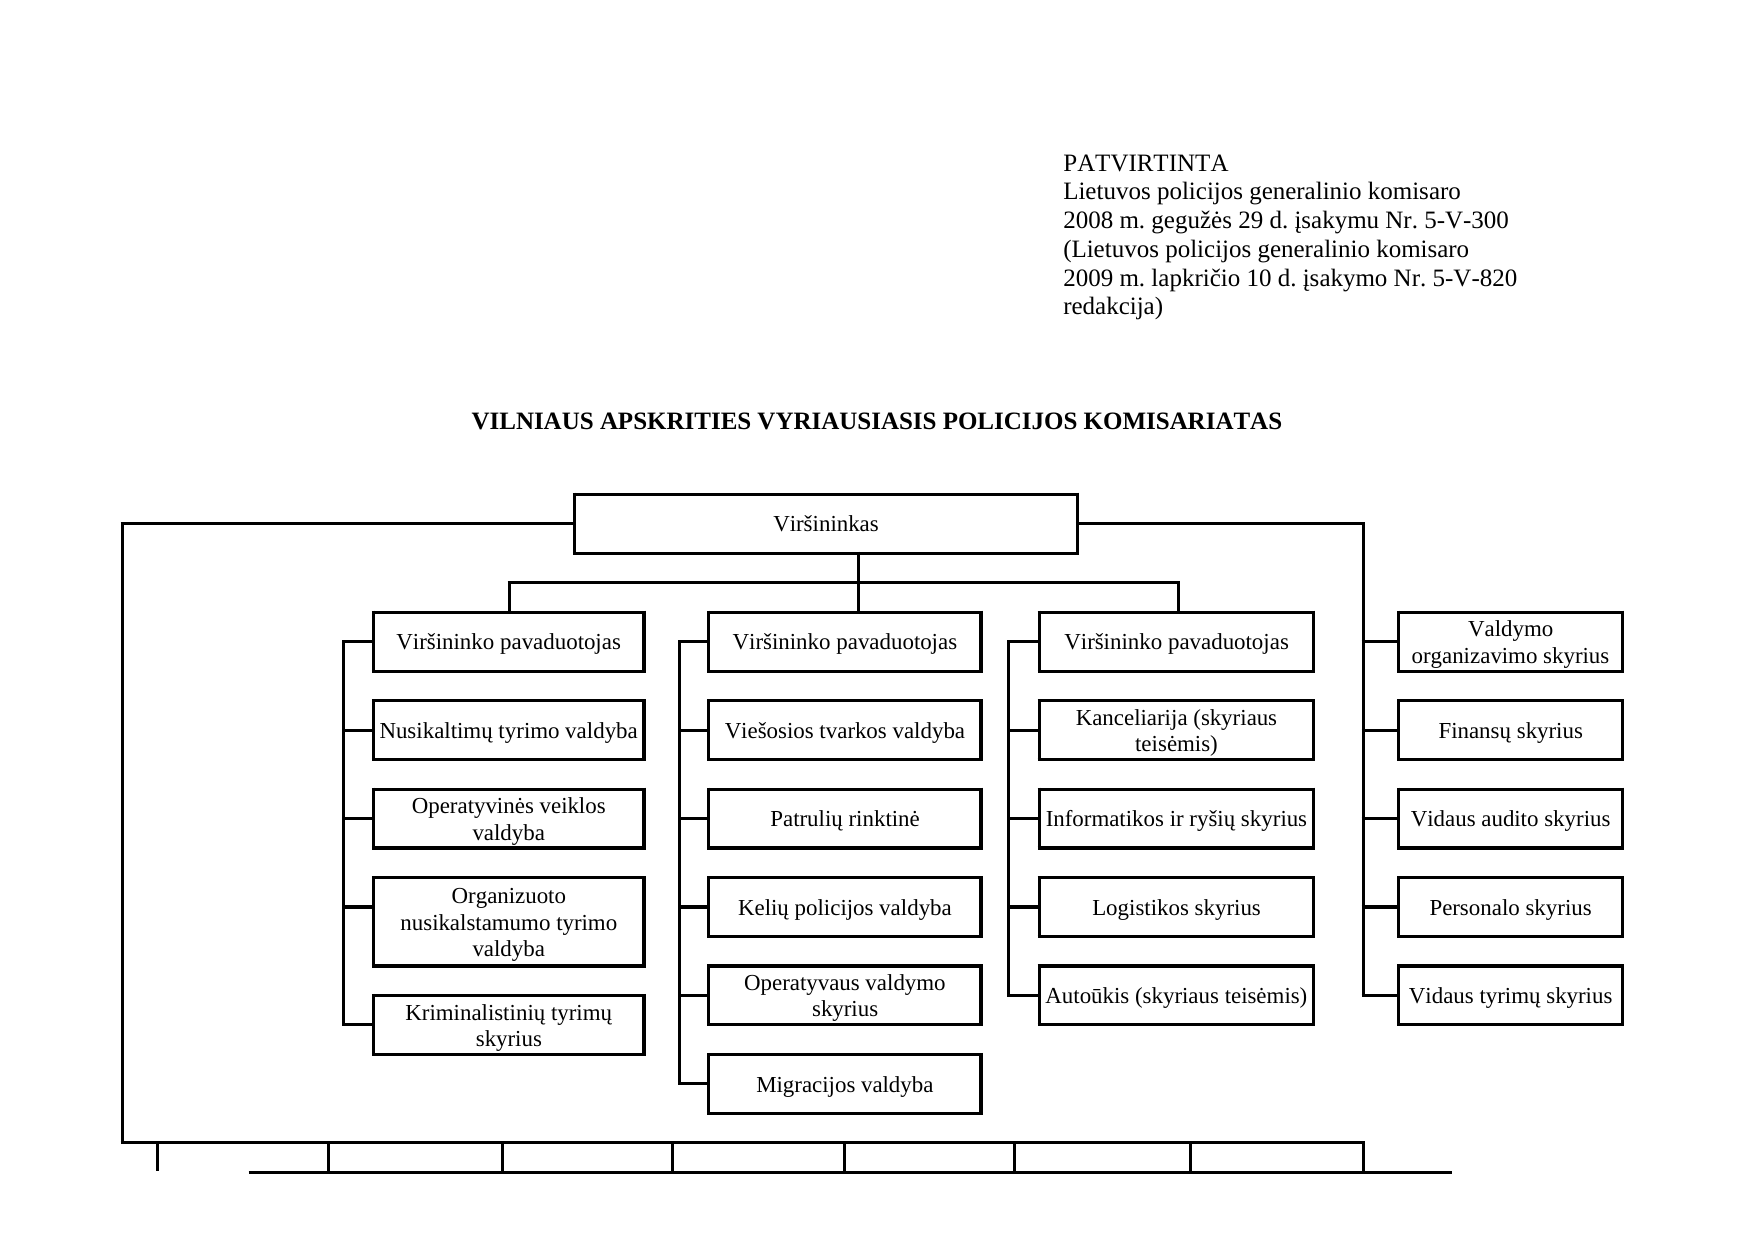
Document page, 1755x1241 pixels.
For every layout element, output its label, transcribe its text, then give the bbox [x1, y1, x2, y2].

table_cell [1365, 758, 1399, 787]
table_cell [644, 1053, 678, 1082]
table_cell [1365, 732, 1397, 758]
table_cell [1363, 1082, 1399, 1112]
table_cell [1452, 1082, 1622, 1112]
table_cell [846, 1144, 926, 1171]
table_cell [124, 994, 158, 1023]
table_cell Informatikos ir ryšių skyrius [1041, 791, 1312, 846]
table_cell [1314, 581, 1362, 611]
table_cell [644, 758, 678, 787]
table_cell Operatyvaus valdymo skyrius [710, 968, 979, 1023]
table_cell [1039, 938, 1313, 964]
table_cell [1192, 1144, 1270, 1171]
table_cell [1314, 1112, 1363, 1141]
table_cell [1315, 729, 1362, 758]
table_cell [345, 935, 372, 964]
table_cell [345, 964, 373, 994]
table_cell [124, 581, 181, 611]
table_cell [1365, 670, 1399, 699]
table_cell [1365, 788, 1397, 817]
table_cell [983, 1053, 1009, 1082]
table_cell [681, 758, 709, 787]
table_cell [1010, 699, 1038, 728]
table_cell [681, 643, 707, 669]
table_cell [709, 761, 981, 787]
table_cell [158, 994, 248, 1023]
table_cell [644, 1082, 679, 1112]
table_cell [681, 997, 707, 1023]
table_cell [983, 611, 1009, 640]
table_cell [1365, 1141, 1452, 1171]
table_cell [681, 1023, 709, 1053]
table_cell Finansų skyrius [1400, 702, 1621, 758]
table_cell [249, 994, 342, 1023]
table_cell [983, 729, 1007, 758]
table_cell [981, 758, 1007, 787]
table_cell [345, 846, 373, 876]
table_cell Viršininko pavaduotojas [1041, 614, 1312, 669]
table_cell [1314, 846, 1362, 876]
table_cell [1009, 611, 1038, 640]
table_cell [124, 964, 158, 994]
table_cell [1010, 820, 1038, 846]
text redakcija) [118, 291, 1636, 320]
table_cell [124, 1082, 158, 1112]
table_cell [681, 935, 709, 964]
table_cell [124, 1023, 158, 1053]
table_cell [1039, 761, 1313, 787]
table_cell Organizuoto nusikalstamumo tyrimo valdyba [375, 879, 642, 964]
table_cell [345, 643, 372, 669]
table_cell [373, 581, 508, 611]
table_cell [681, 820, 707, 846]
table_cell [345, 699, 372, 728]
table_cell Personalo skyrius [1400, 879, 1621, 935]
table_cell [1365, 611, 1397, 640]
table_cell [983, 994, 1009, 1023]
table_cell [860, 555, 1077, 581]
table_cell Kanceliarija (skyriaus teisėmis) [1041, 702, 1312, 758]
table_cell [1315, 788, 1362, 817]
table_header [1363, 493, 1622, 522]
table_cell [1365, 909, 1397, 935]
table_cell [1315, 905, 1362, 935]
table_cell [1363, 997, 1397, 1023]
table_cell [646, 788, 678, 817]
table_cell [345, 820, 372, 846]
table_cell [983, 1082, 1009, 1112]
text 2008 m. gegužės 29 d. įsakymu Nr. 5-V-300 [118, 205, 1636, 234]
text Lietuvos policijos generalinio komisaro [118, 176, 1636, 205]
table_cell [345, 758, 373, 787]
table_cell [1365, 552, 1622, 581]
table_cell [1363, 1023, 1399, 1053]
table_cell [1010, 909, 1038, 935]
table_cell [1270, 1144, 1362, 1171]
table_cell [1010, 935, 1039, 964]
table_cell [1039, 1082, 1313, 1112]
table_cell [124, 670, 342, 699]
table_cell [681, 788, 707, 817]
table_cell [860, 584, 981, 611]
table_cell [1039, 1053, 1313, 1082]
table_cell [681, 1053, 707, 1082]
table_cell Valdymo organizavimo skyrius [1400, 614, 1621, 669]
table_cell [1315, 817, 1362, 846]
table_cell [330, 1144, 422, 1171]
table_cell [646, 905, 678, 935]
table_cell [1365, 699, 1397, 728]
table_cell [249, 581, 373, 611]
table_cell [504, 1144, 590, 1171]
table_cell [1399, 1026, 1452, 1053]
table_cell [1180, 581, 1313, 611]
table_cell [124, 729, 342, 758]
table_cell [674, 1144, 767, 1171]
table_cell [1365, 643, 1397, 669]
table_cell [373, 1056, 644, 1082]
table_cell [124, 935, 158, 964]
table_cell [345, 788, 372, 817]
table_cell [644, 670, 678, 699]
table_cell [646, 935, 678, 964]
table_cell [767, 1144, 843, 1171]
table_cell [1314, 935, 1362, 964]
table_cell [198, 1144, 248, 1171]
table_cell Kelių policijos valdyba [710, 879, 979, 935]
table_cell [646, 876, 678, 905]
table_cell [983, 905, 1007, 935]
table_cell [709, 938, 981, 964]
table_cell [1010, 732, 1038, 758]
table_cell [124, 817, 342, 846]
table_cell Kriminalistinių tyrimų skyrius [375, 997, 642, 1053]
table_cell [1399, 1053, 1452, 1082]
table_cell [249, 935, 342, 964]
table_cell [345, 732, 372, 758]
table_cell [124, 640, 342, 669]
table_cell Patrulių rinktinė [710, 791, 979, 846]
table_cell [681, 876, 707, 905]
table_cell [1452, 1112, 1622, 1141]
table_cell [124, 525, 573, 552]
table_cell [158, 905, 248, 935]
table_cell [344, 1053, 373, 1082]
table_cell [1039, 1026, 1313, 1053]
table_cell [646, 699, 678, 728]
table_cell [1039, 673, 1313, 699]
table_cell [983, 788, 1007, 817]
table_cell [1399, 581, 1622, 611]
table_cell [646, 994, 678, 1023]
table_cell [983, 876, 1007, 905]
table_cell [709, 673, 981, 699]
table_cell [249, 1144, 327, 1171]
table_cell [373, 673, 644, 699]
table_cell Migracijos valdyba [710, 1056, 979, 1112]
table_cell [981, 935, 1007, 964]
table_cell [158, 1023, 248, 1053]
table_cell [1399, 673, 1622, 699]
table_header Viršininkas [576, 496, 1076, 552]
table_cell [198, 1112, 248, 1141]
table_cell [124, 846, 342, 876]
table_cell [681, 846, 709, 876]
table_cell [1365, 964, 1397, 994]
table_cell [1009, 1082, 1039, 1112]
table_cell [124, 758, 342, 787]
table_cell [249, 964, 342, 994]
table_cell [124, 905, 158, 935]
table_cell [1010, 643, 1038, 669]
table_cell [344, 1082, 373, 1112]
table_cell [1365, 522, 1622, 552]
table_cell [1399, 938, 1622, 964]
table_cell [709, 1026, 981, 1053]
table_cell [680, 611, 707, 640]
table_cell [124, 788, 342, 817]
table_cell [344, 1026, 372, 1053]
table_cell [981, 846, 1007, 876]
table_cell [373, 850, 644, 876]
table_cell [1399, 1112, 1452, 1141]
table_cell [1365, 846, 1399, 876]
table_cell [681, 964, 707, 994]
table_cell [158, 964, 248, 994]
table_cell [1365, 581, 1399, 611]
table_cell [158, 1082, 248, 1112]
table_cell [249, 905, 342, 935]
table_cell [1314, 758, 1362, 787]
table_cell [1010, 788, 1038, 817]
table_cell [249, 1053, 344, 1082]
table_cell [511, 584, 644, 611]
table_cell [1315, 994, 1363, 1023]
table_cell [1010, 670, 1039, 699]
table_cell [983, 699, 1007, 728]
table_cell [1365, 935, 1399, 964]
table_cell [158, 1053, 248, 1082]
table_cell [373, 761, 644, 787]
table_cell [1009, 1023, 1039, 1053]
table_cell [983, 640, 1007, 669]
table_cell [1010, 758, 1039, 787]
table_cell [249, 1023, 344, 1053]
table_cell [1314, 1082, 1363, 1112]
text PATVIRTINTA [118, 148, 1636, 176]
text VILNIAUS APSKRITIES VYRIAUSIASIS POLICIJOS KOMISARIATAS [118, 406, 1636, 435]
table_cell [1010, 876, 1038, 905]
table_header [1079, 493, 1363, 522]
table_cell [422, 1144, 501, 1171]
table_cell [1315, 611, 1362, 640]
table_cell [981, 670, 1007, 699]
table_cell [1315, 699, 1362, 728]
table_cell [709, 584, 857, 611]
table_cell [249, 1112, 1313, 1141]
table_cell Operatyvinės veiklos valdyba [375, 791, 642, 846]
table_cell [1363, 1053, 1399, 1082]
table_cell [1010, 964, 1038, 994]
table_cell [345, 670, 373, 699]
table_cell [1314, 1053, 1363, 1082]
table_cell Vidaus tyrimų skyrius [1400, 968, 1621, 1023]
text (Lietuvos policijos generalinio komisaro [118, 234, 1636, 263]
table_cell [1452, 1053, 1622, 1082]
text 2009 m. lapkričio 10 d. įsakymo Nr. 5-V-820 [118, 263, 1636, 291]
table_cell [373, 1082, 644, 1112]
table_cell [681, 670, 709, 699]
table_cell [1399, 850, 1622, 876]
table_cell [1365, 820, 1397, 846]
table_cell Autoūkis (skyriaus teisėmis) [1041, 968, 1312, 1023]
table_cell [158, 935, 248, 964]
table_cell [1079, 525, 1362, 552]
table_cell [181, 581, 248, 611]
table_cell Viršininko pavaduotojas [375, 614, 642, 669]
table_cell [1039, 584, 1177, 611]
table_cell [1315, 964, 1362, 994]
table_cell [344, 611, 372, 640]
table_cell [1078, 552, 1362, 581]
table_cell [1452, 1026, 1622, 1053]
table_cell [1399, 1082, 1452, 1112]
table_cell [709, 850, 981, 876]
table_cell [1314, 670, 1362, 699]
table_cell [681, 909, 707, 935]
table_cell [1399, 761, 1622, 787]
table_cell [345, 994, 372, 1023]
table_cell [981, 584, 1039, 611]
table_cell Logistikos skyrius [1041, 879, 1312, 935]
table_cell [983, 964, 1007, 994]
table_cell [644, 584, 709, 611]
table_cell [680, 1085, 707, 1112]
table_cell Nusikaltimų tyrimo valdyba [375, 702, 642, 758]
table_header [122, 493, 573, 522]
table_cell [646, 729, 678, 758]
table_cell [1039, 850, 1313, 876]
table_cell [1363, 1112, 1399, 1141]
table_cell [1452, 1141, 1622, 1171]
table_cell [158, 1112, 198, 1141]
table_cell [590, 1144, 671, 1171]
table_cell Vidaus audito skyrius [1400, 791, 1621, 846]
table_cell [646, 611, 679, 640]
table_cell [124, 699, 342, 728]
table_cell [646, 1023, 678, 1053]
table_cell [1010, 846, 1039, 876]
table_cell [1315, 876, 1362, 905]
table_cell [1365, 876, 1397, 905]
table_cell [1315, 640, 1362, 669]
table_cell [983, 817, 1007, 846]
table_cell [681, 732, 707, 758]
table_cell [1105, 1144, 1189, 1171]
table_cell [124, 552, 574, 581]
table_cell [122, 1144, 156, 1171]
table_cell [124, 1053, 158, 1082]
table_cell [681, 699, 707, 728]
table_cell [1009, 1053, 1039, 1082]
table_cell [373, 968, 644, 994]
table_cell [1016, 1144, 1104, 1171]
table_cell [644, 846, 678, 876]
table_cell [159, 1144, 198, 1171]
table_cell [124, 876, 342, 905]
table_cell [345, 876, 372, 905]
table_cell [926, 1144, 1013, 1171]
table_cell [574, 555, 857, 581]
table_cell [644, 964, 678, 994]
table_cell [646, 640, 678, 669]
table_cell [249, 1082, 344, 1112]
table_cell Viršininko pavaduotojas [710, 614, 979, 669]
table_cell [646, 817, 678, 846]
table_cell [1314, 1023, 1363, 1053]
table_cell [124, 1112, 158, 1141]
table_cell Viešosios tvarkos valdyba [710, 702, 979, 758]
table_cell [981, 1023, 1009, 1053]
table_cell [345, 909, 372, 935]
table_cell [1009, 997, 1038, 1023]
table_cell [124, 611, 344, 640]
